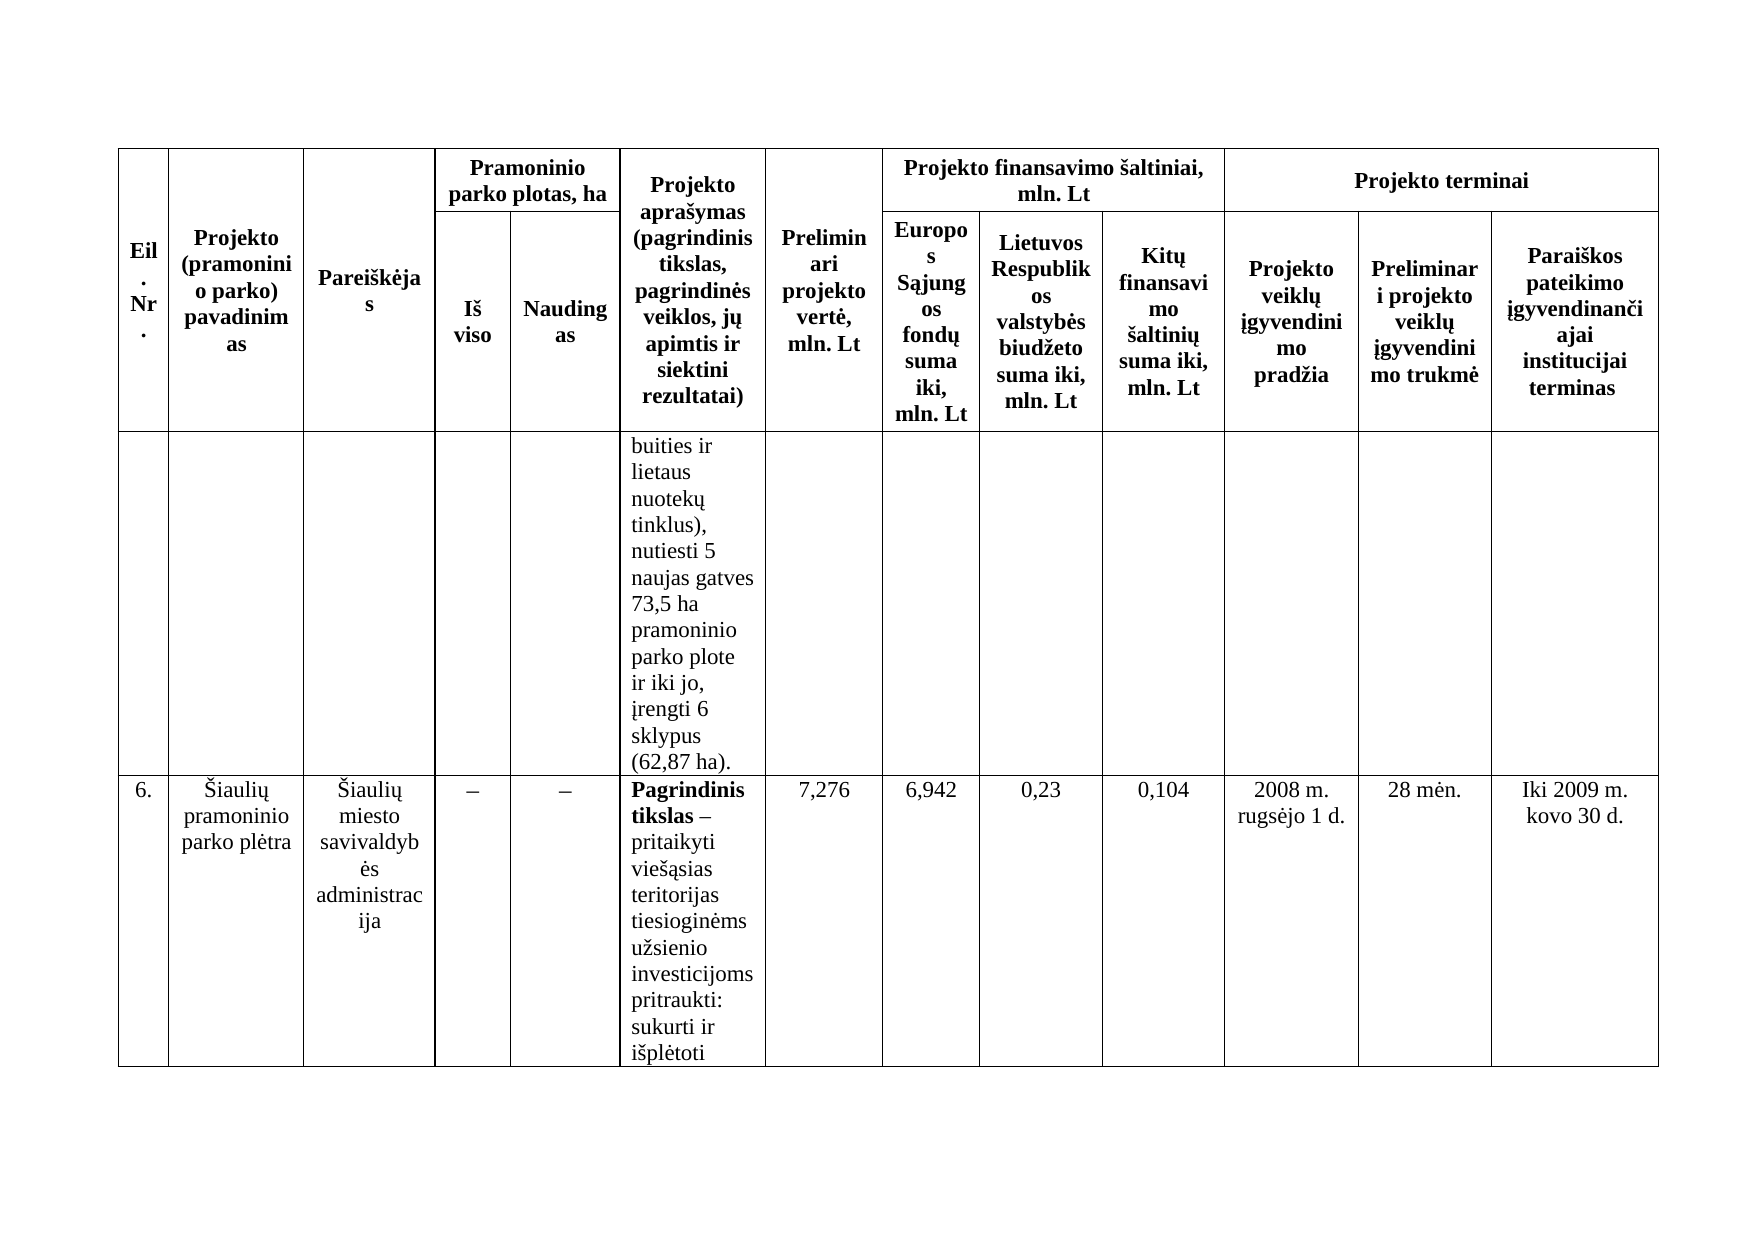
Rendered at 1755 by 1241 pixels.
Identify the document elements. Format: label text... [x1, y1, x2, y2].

table_cell 2008 m. rugsėjo 1 d. [1225, 776, 1358, 1066]
table_cell Iš viso [436, 212, 510, 431]
table_header Eil. Nr. [119, 149, 168, 431]
table_cell Preliminari projekto veiklų įgyvendinimo trukmė [1359, 212, 1491, 431]
table_cell [511, 432, 619, 774]
table_cell 6. [119, 776, 168, 1066]
table_cell – [511, 776, 619, 1066]
table_cell [766, 432, 882, 774]
table_cell [304, 432, 434, 774]
table_cell [119, 432, 168, 774]
table_cell 7,276 [766, 776, 882, 1066]
table_cell Lietuvos Respublikos valstybės biudžeto suma iki, mln. Lt [980, 212, 1102, 431]
table_cell [1225, 432, 1358, 774]
table_cell [883, 432, 979, 774]
table_cell 28 mėn. [1359, 776, 1491, 1066]
table_header Projekto terminai [1225, 149, 1658, 211]
table_cell – [436, 776, 510, 1066]
table_cell Paraiškos pateikimo įgyvendinančiajai institucijai terminas [1492, 212, 1658, 431]
table_cell [980, 432, 1102, 774]
table_cell [169, 432, 303, 774]
table_cell Iki 2009 m. kovo 30 d. [1492, 776, 1658, 1066]
table_cell Pagrindinis tikslas – pritaikyti viešąsias teritorijas tiesioginėms užsienio investicijoms pritraukti: sukurti ir išplėtoti [621, 776, 765, 1066]
table_cell Kitų finansavimo šaltinių suma iki, mln. Lt [1103, 212, 1224, 431]
table_header Projekto aprašymas (pagrindinis tikslas, pagrindinės veiklos, jų apimtis ir siektini rezultatai) [621, 149, 765, 431]
table_cell 0,23 [980, 776, 1102, 1066]
table_cell [436, 432, 510, 774]
table_header Pramoninio parko plotas, ha [436, 149, 619, 211]
table_cell Naudingas [511, 212, 619, 431]
table_header Preliminari projekto vertė, mln. Lt [766, 149, 882, 431]
table_cell [1359, 432, 1491, 774]
table_cell [1492, 432, 1658, 774]
table_cell buities ir lietaus nuotekų tinklus), nutiesti 5 naujas gatves 73,5 ha pramoninio parko plote ir iki jo, įrengti 6 sklypus (62,87 ha). [621, 432, 765, 774]
table_cell Šiaulių miesto savivaldybės administracija [304, 776, 434, 1066]
table_cell 6,942 [883, 776, 979, 1066]
table_header Pareiškėjas [304, 149, 434, 431]
table_cell Projekto veiklų įgyvendinimo pradžia [1225, 212, 1358, 431]
table_header Projekto finansavimo šaltiniai, mln. Lt [883, 149, 1224, 211]
table_cell [1103, 432, 1224, 774]
table_cell 0,104 [1103, 776, 1224, 1066]
table_header Projekto (pramoninio parko) pavadinimas [169, 149, 303, 431]
table_cell Šiaulių pramoninio parko plėtra [169, 776, 303, 1066]
table_cell Europos Sąjungos fondų suma iki, mln. Lt [883, 212, 979, 431]
